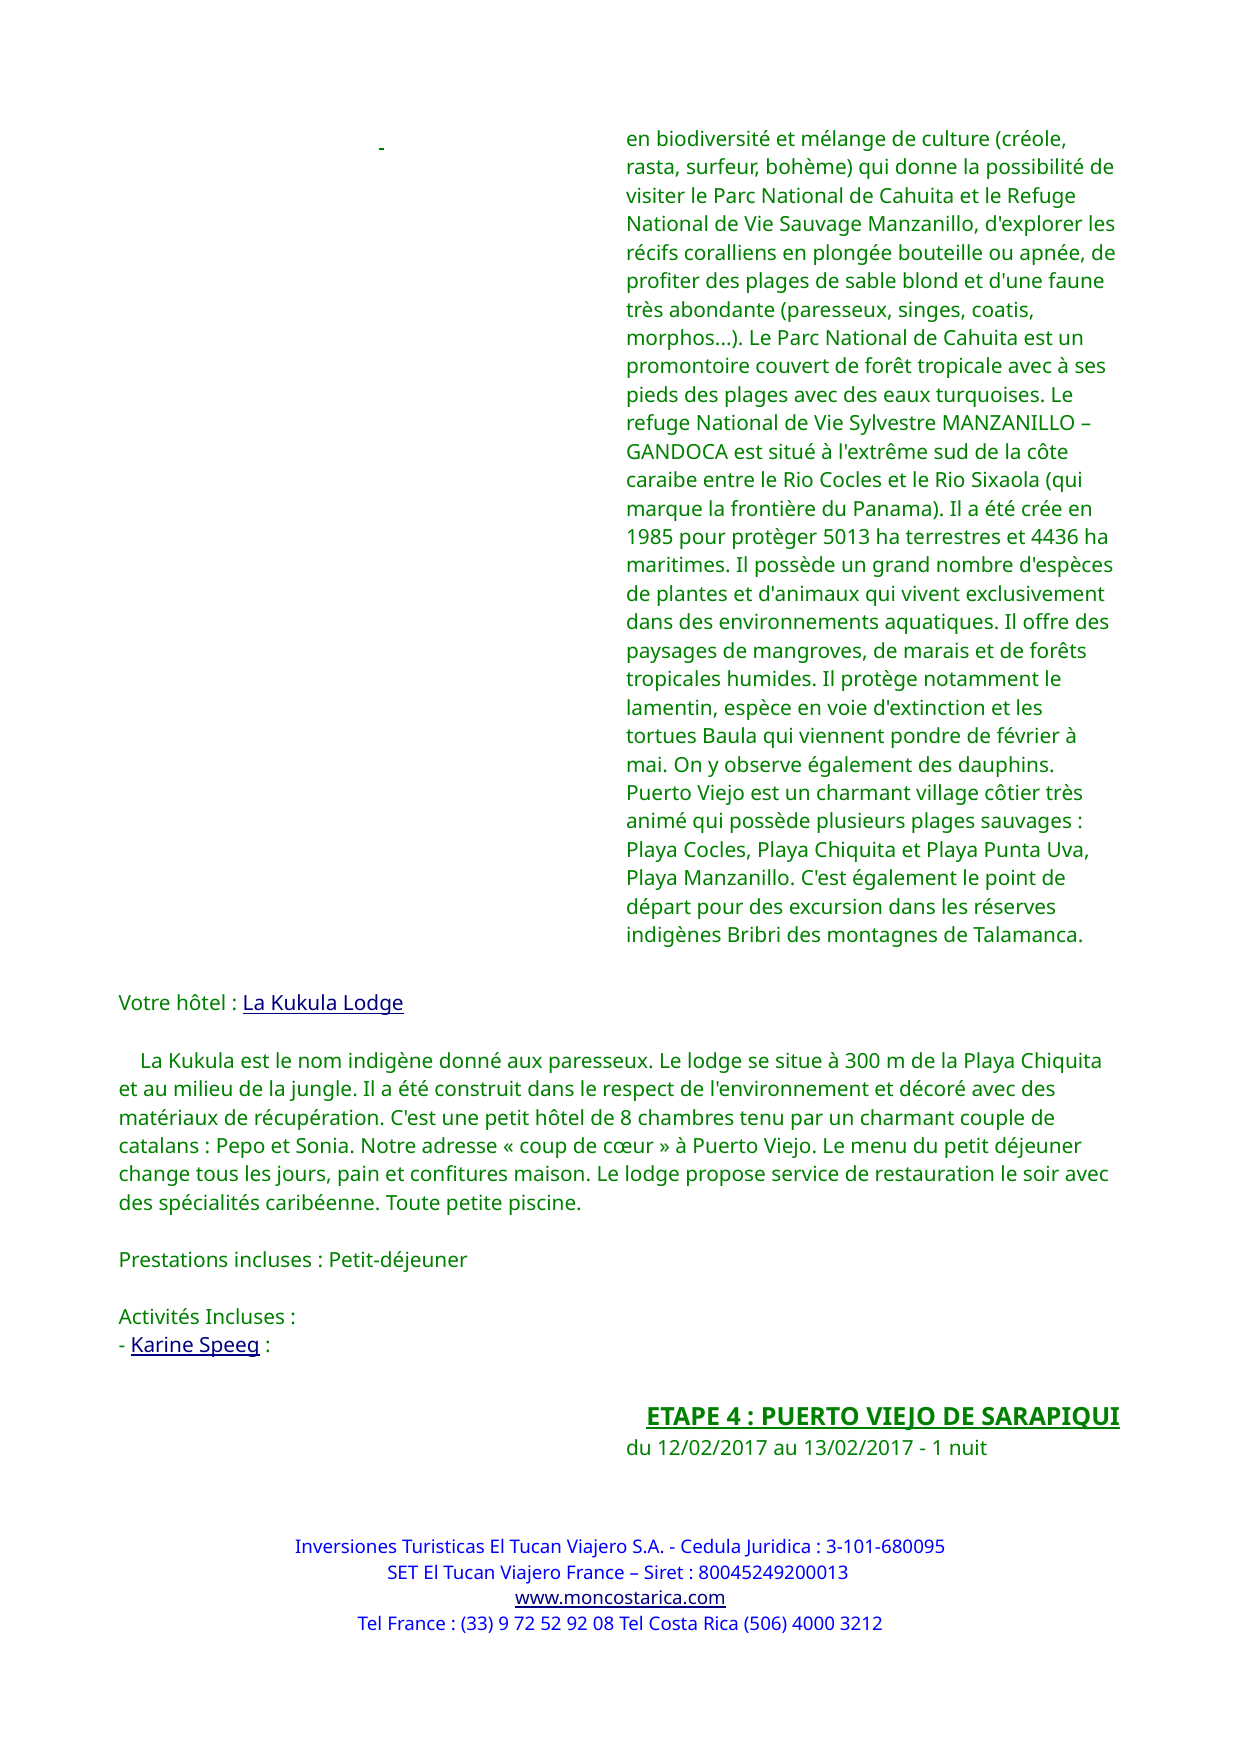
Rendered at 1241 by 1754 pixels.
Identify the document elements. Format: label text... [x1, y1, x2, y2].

table_header [118, 1393, 620, 1495]
table_header [118, 118, 620, 954]
text - Karine Speeg : [118, 1330, 1122, 1359]
table_header ETAPE 4 : PUERTO VIEJO DE SARAPIQUI du 12/02/2017 au 13/02/2017 - 1 nuit [620, 1393, 1122, 1495]
text La Kukula est le nom indigène donné aux paresseux. Le lodge se situe à 300 m de la Playa Chiquita et au milieu de la jungle. Il a été construit dans le respect de l'environnement et décoré avec des matériaux de récupération. C'est une petit hôtel de 8 chambres tenu par un charmant couple de catalans : Pepo et Sonia. Notre adresse « coup de cœur » à Puerto Viejo. Le menu du petit déjeuner change tous les jours, pain et confitures maison. Le lodge propose service de restauration le soir avec des spécialités caribéenne. Toute petite piscine. [118, 1046, 1122, 1216]
table_header ETAPE 3 : PUERTO VIEJO DE TALAMANCA du 09/02/2017 au 12/02/2017 - 3 nuits Une étape au bord de la mer des caraïbes unique en biodiversité et mélange de culture (créole, rasta, surfeur, bohème) qui donne la possibilité de visiter le Parc National de Cahuita et le Refuge National de Vie Sauvage Manzanillo, d'explorer les récifs coralliens en plongée bouteille ou apnée, de profiter des plages de sable blond et d'une faune très abondante (paresseux, singes, coatis, morphos...). Le Parc National de Cahuita est un promontoire couvert de forêt tropicale avec à ses pieds des plages avec des eaux turquoises. Le refuge National de Vie Sylvestre MANZANILLO – GANDOCA est situé à l'extrême sud de la côte caraibe entre le Rio Cocles et le Rio Sixaola (qui marque la frontière du Panama). Il a été crée en 1985 pour protèger 5013 ha terrestres et 4436 ha maritimes. Il possède un grand nombre d'espèces de plantes et d'animaux qui vivent exclusivement dans des environnements aquatiques. Il offre des paysages de mangroves, de marais et de forêts tropicales humides. Il protège notamment le lamentin, espèce en voie d'extinction et les tortues Baula qui viennent pondre de février à mai. On y observe également des dauphins. Puerto Viejo est un charmant village côtier très animé qui possède plusieurs plages sauvages : Playa Cocles, Playa Chiquita et Playa Punta Uva, Playa Manzanillo. C'est également le point de départ pour des excursion dans les réserves indigènes Bribri des montagnes de Talamanca. [620, 118, 1122, 954]
text Prestations incluses : Petit-déjeuner [118, 1245, 1122, 1273]
text Activités Incluses : [118, 1302, 1122, 1330]
text Votre hôtel : La Kukula Lodge [118, 988, 1122, 1017]
